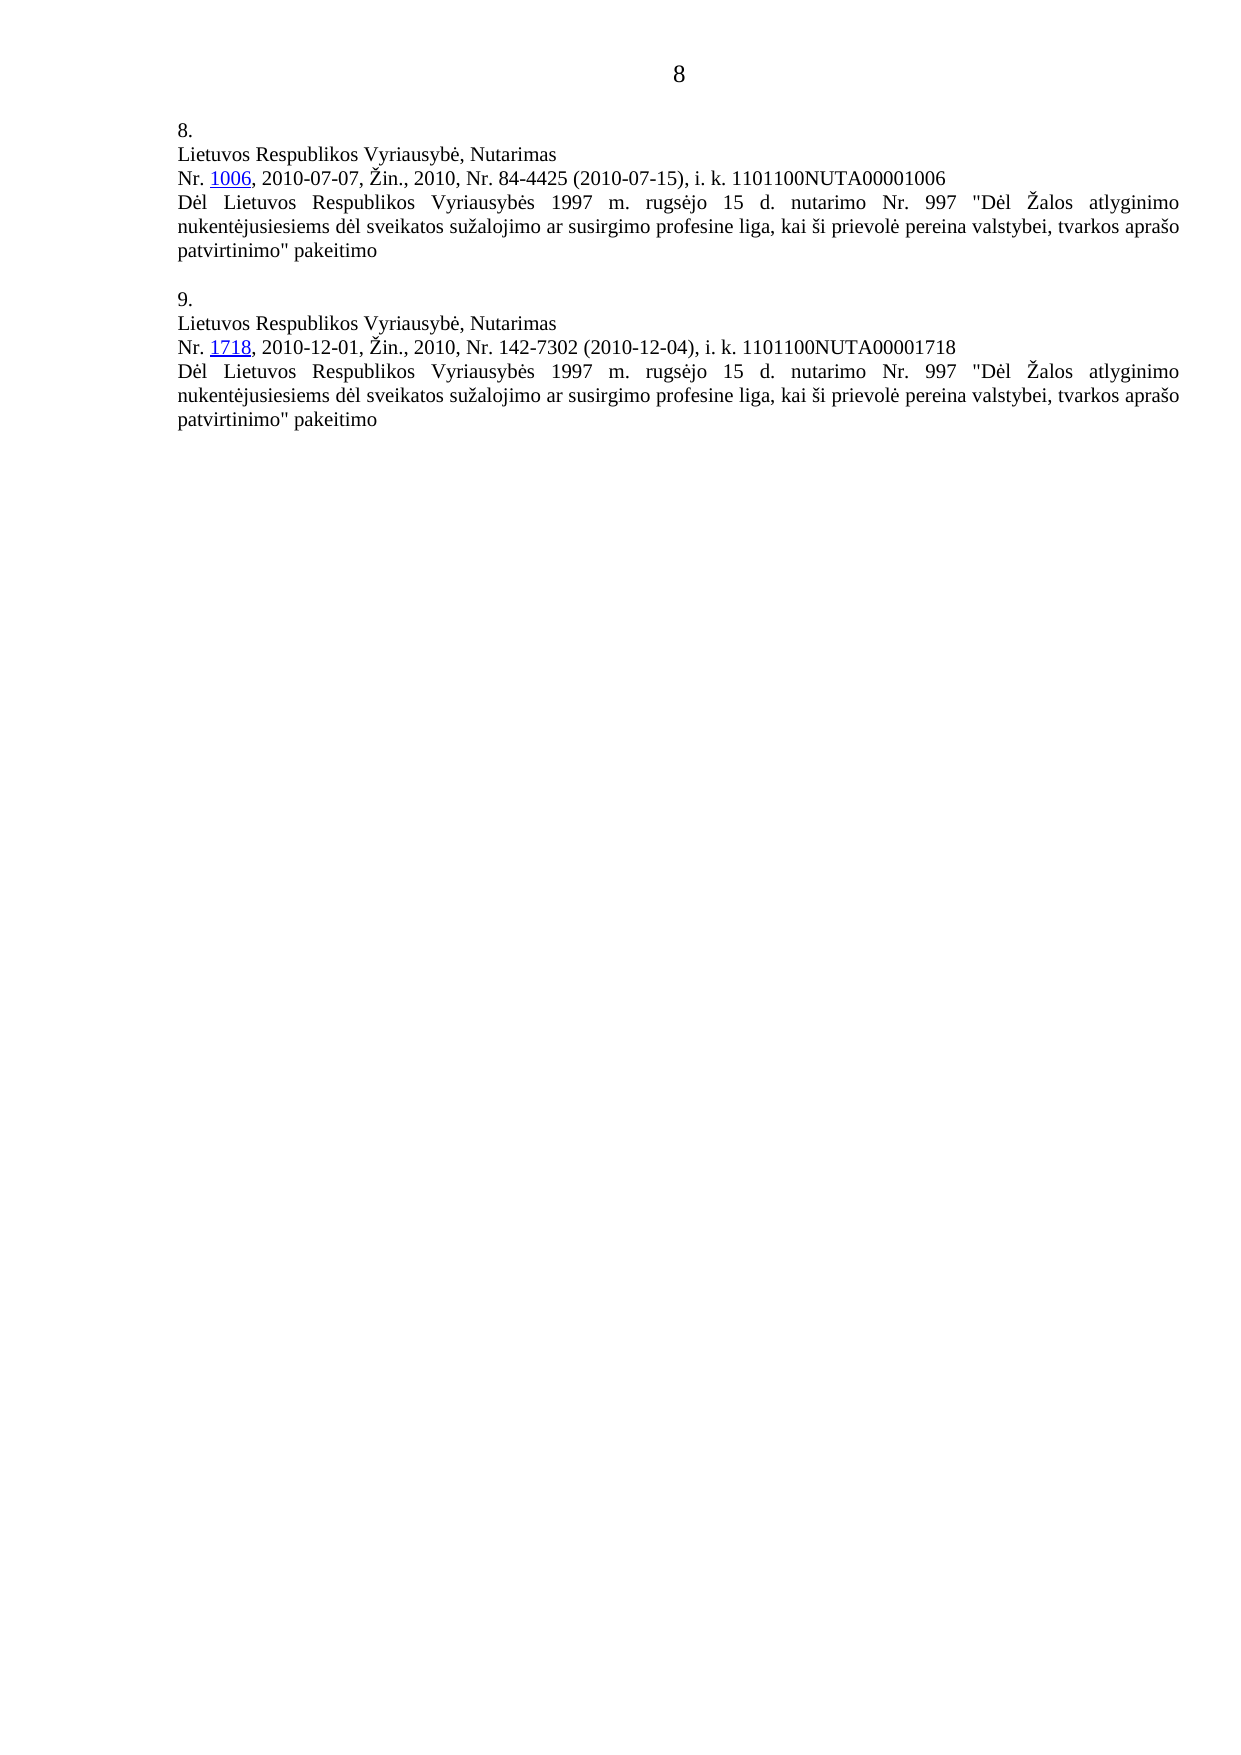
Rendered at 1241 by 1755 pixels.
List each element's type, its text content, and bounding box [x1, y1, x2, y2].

text Dėl Lietuvos Respublikos Vyriausybės 1997 m. rugsėjo 15 d. nutarimo Nr. 997 "Dėl Žalos atlyginimo nukentėjusiesiems dėl sveikatos sužalojimo ar susirgimo profesine liga, kai ši prievolė pereina valstybei, tvarkos aprašo patvirtinimo" pakeitimo [177, 359, 1181, 431]
text 9. [177, 287, 1181, 311]
text Lietuvos Respublikos Vyriausybė, Nutarimas [177, 311, 1181, 335]
text Dėl Lietuvos Respublikos Vyriausybės 1997 m. rugsėjo 15 d. nutarimo Nr. 997 "Dėl Žalos atlyginimo nukentėjusiesiems dėl sveikatos sužalojimo ar susirgimo profesine liga, kai ši prievolė pereina valstybei, tvarkos aprašo patvirtinimo" pakeitimo [177, 190, 1181, 262]
text Lietuvos Respublikos Vyriausybė, Nutarimas [177, 142, 1181, 166]
text Nr. 1718, 2010-12-01, Žin., 2010, Nr. 142-7302 (2010-12-04), i. k. 1101100NUTA00001718 [177, 335, 1181, 359]
text 8. [177, 118, 1181, 142]
text Nr. 1006, 2010-07-07, Žin., 2010, Nr. 84-4425 (2010-07-15), i. k. 1101100NUTA00001006 [177, 166, 1181, 190]
